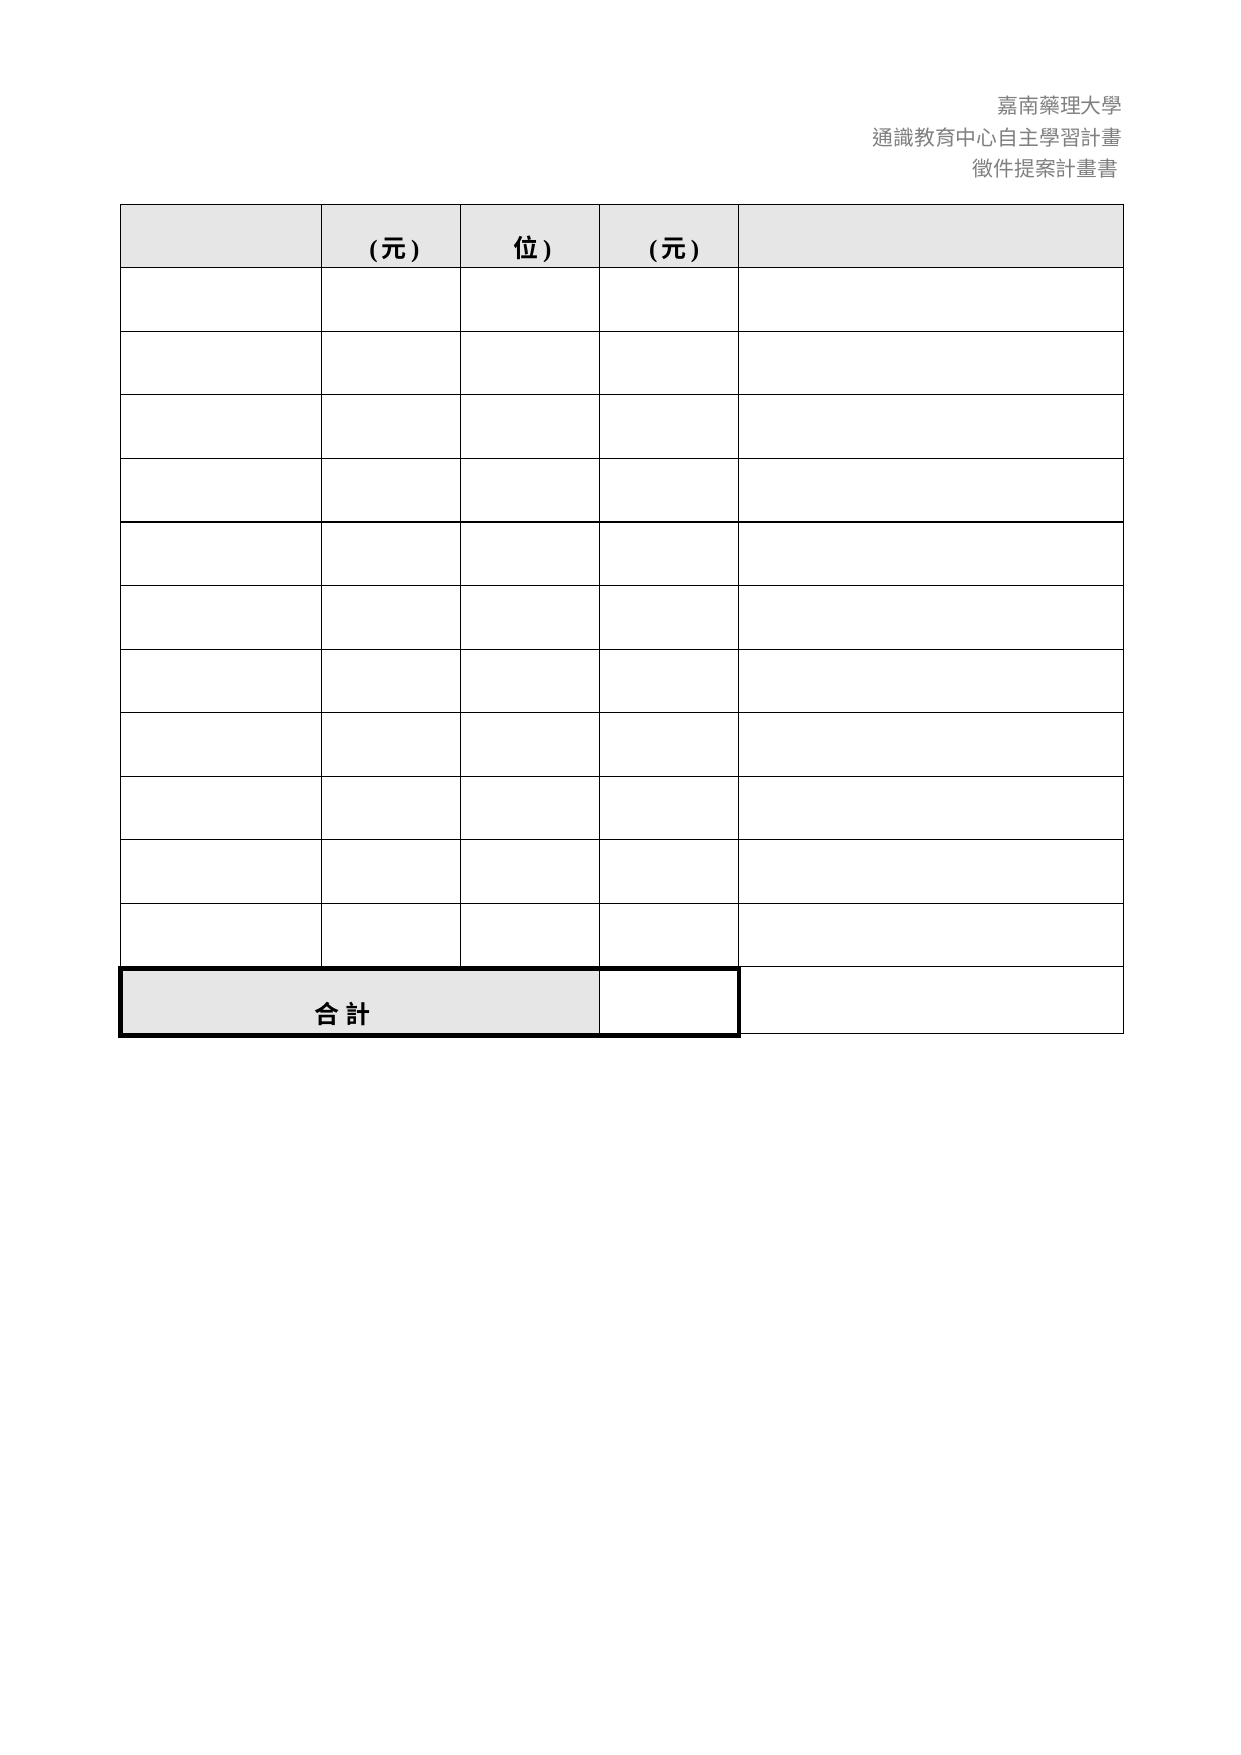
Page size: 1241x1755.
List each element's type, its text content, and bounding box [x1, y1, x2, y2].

table_cell [461, 840, 599, 903]
table_cell [322, 650, 460, 712]
table_cell [600, 971, 737, 1033]
table_cell [739, 395, 1123, 458]
table_cell [600, 904, 738, 966]
table_cell [322, 332, 460, 394]
table_cell [739, 332, 1123, 394]
table_cell [600, 840, 738, 903]
table_cell [322, 777, 460, 839]
table_cell [322, 459, 460, 521]
table_cell [739, 459, 1123, 521]
table_cell [461, 459, 599, 521]
table_cell [461, 777, 599, 839]
table_header 位) [461, 205, 599, 267]
table_cell [461, 650, 599, 712]
table_header [739, 205, 1123, 267]
table_cell [739, 904, 1123, 966]
table_cell [461, 332, 599, 394]
table_cell [600, 713, 738, 776]
table_cell [121, 332, 321, 394]
table_cell [121, 650, 321, 712]
table_cell [461, 713, 599, 776]
table_cell [600, 777, 738, 839]
table_cell [600, 395, 738, 458]
table_header [121, 205, 321, 267]
table_cell [739, 777, 1123, 839]
table_cell [741, 967, 1123, 1033]
table_cell [121, 586, 321, 648]
table_cell [322, 586, 460, 648]
table_cell [121, 459, 321, 521]
table_cell [121, 268, 321, 331]
table_cell [739, 840, 1123, 903]
table_cell [322, 840, 460, 903]
table_cell [600, 523, 738, 585]
table_cell [739, 523, 1123, 585]
table_cell [121, 713, 321, 776]
table_cell [739, 650, 1123, 712]
table_cell [461, 395, 599, 458]
table_cell [600, 459, 738, 521]
table_cell [600, 332, 738, 394]
table_cell 合計 [123, 971, 599, 1033]
table_cell [600, 650, 738, 712]
table_cell [121, 840, 321, 903]
table_cell [322, 523, 460, 585]
table_cell [322, 395, 460, 458]
table_cell [739, 268, 1123, 331]
table_cell [322, 904, 460, 966]
table_cell [461, 523, 599, 585]
table_cell [461, 268, 599, 331]
table_cell [461, 586, 599, 648]
table_cell [121, 777, 321, 839]
table_cell [121, 395, 321, 458]
table_cell [600, 268, 738, 331]
table_cell [121, 523, 321, 585]
table_cell [322, 268, 460, 331]
table_cell [322, 713, 460, 776]
table_cell [600, 586, 738, 648]
table_cell [121, 904, 321, 966]
table_header (元) [600, 205, 738, 267]
table_cell [461, 904, 599, 966]
table_header (元) [322, 205, 460, 267]
table_cell [739, 713, 1123, 776]
table_cell [739, 586, 1123, 648]
